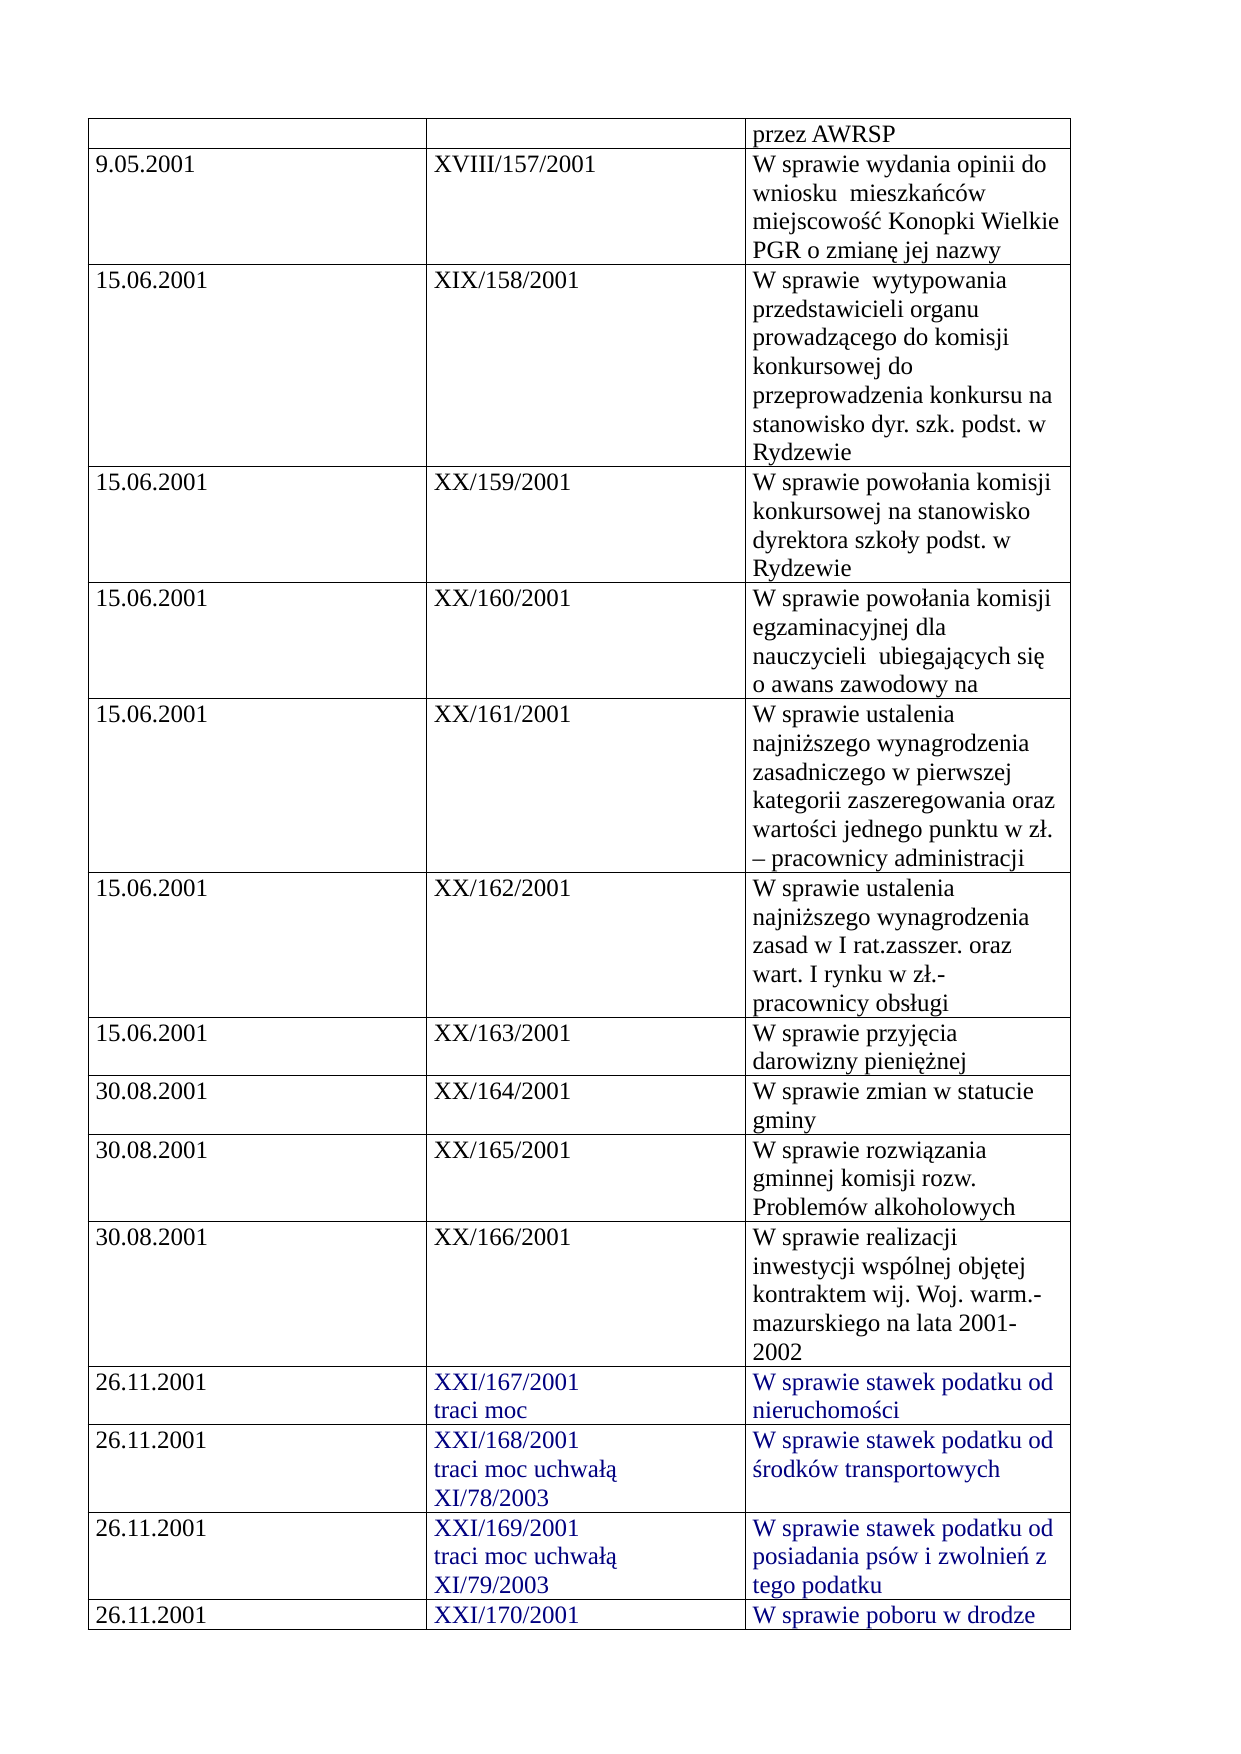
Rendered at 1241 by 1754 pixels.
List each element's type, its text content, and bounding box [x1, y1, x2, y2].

table_cell W sprawie powołania komisji konkursowej na stanowisko dyrektora szkoły podst. w Rydzewie [746, 467, 1070, 582]
table_cell XX/165/2001 [427, 1135, 745, 1221]
table_cell W sprawie rozwiązania gminnej komisji rozw. Problemów alkoholowych [746, 1135, 1070, 1221]
table_cell XXI/169/2001 traci moc uchwałą XI/79/2003 [427, 1513, 745, 1599]
table_cell XX/164/2001 [427, 1076, 745, 1134]
table_cell XXI/170/2001 [427, 1600, 745, 1629]
table_cell W sprawie poboru w drodze [746, 1600, 1070, 1629]
table_cell XX/161/2001 [427, 699, 745, 872]
table_cell 30.08.2001 [89, 1076, 426, 1134]
table_cell przez AWRSP [746, 119, 1070, 148]
table_cell 15.06.2001 [89, 467, 426, 582]
table_cell 15.06.2001 [89, 265, 426, 466]
table_cell 15.06.2001 [89, 699, 426, 872]
table_cell XX/163/2001 [427, 1018, 745, 1075]
table_cell XXI/168/2001 traci moc uchwałą XI/78/2003 [427, 1425, 745, 1512]
table_cell W sprawie stawek podatku od środków transportowych [746, 1425, 1070, 1512]
table_cell XXI/167/2001 traci moc [427, 1367, 745, 1424]
table_cell XX/159/2001 [427, 467, 745, 582]
table_cell 26.11.2001 [89, 1513, 426, 1599]
table_cell 26.11.2001 [89, 1367, 426, 1424]
table_cell 15.06.2001 [89, 1018, 426, 1075]
table_cell W sprawie stawek podatku od nieruchomości [746, 1367, 1070, 1424]
table_cell W sprawie stawek podatku od posiadania psów i zwolnień z tego podatku [746, 1513, 1070, 1599]
table_cell 9.05.2001 [89, 149, 426, 264]
table_cell 15.06.2001 [89, 873, 426, 1017]
table_cell XVIII/157/2001 [427, 149, 745, 264]
table_cell 30.08.2001 [89, 1135, 426, 1221]
table_cell 26.11.2001 [89, 1600, 426, 1629]
table_cell XX/166/2001 [427, 1222, 745, 1366]
table_cell [427, 119, 745, 148]
table_cell W sprawie ustalenia najniższego wynagrodzenia zasad w I rat.zasszer. oraz wart. I rynku w zł.- pracownicy obsługi [746, 873, 1070, 1017]
table_cell XX/160/2001 [427, 583, 745, 698]
table_cell 30.08.2001 [89, 1222, 426, 1366]
table_cell 26.11.2001 [89, 1425, 426, 1512]
table_cell W sprawie przyjęcia darowizny pieniężnej [746, 1018, 1070, 1075]
table_cell W sprawie wydania opinii do wniosku mieszkańców miejscowość Konopki Wielkie PGR o zmianę jej nazwy [746, 149, 1070, 264]
table_cell W sprawie wytypowania przedstawicieli organu prowadzącego do komisji konkursowej do przeprowadzenia konkursu na stanowisko dyr. szk. podst. w Rydzewie [746, 265, 1070, 466]
table_cell W sprawie realizacji inwestycji wspólnej objętej kontraktem wij. Woj. warm.-mazurskiego na lata 2001-2002 [746, 1222, 1070, 1366]
table_cell 15.06.2001 [89, 583, 426, 698]
table_cell [89, 119, 426, 148]
table_cell W sprawie ustalenia najniższego wynagrodzenia zasadniczego w pierwszej kategorii zaszeregowania oraz wartości jednego punktu w zł. – pracownicy administracji [746, 699, 1070, 872]
table_cell XX/162/2001 [427, 873, 745, 1017]
table_cell XIX/158/2001 [427, 265, 745, 466]
table_cell W sprawie zmian w statucie gminy [746, 1076, 1070, 1134]
table_cell W sprawie powołania komisji egzaminacyjnej dla nauczycieli ubiegających się o awans zawodowy na [746, 583, 1070, 698]
